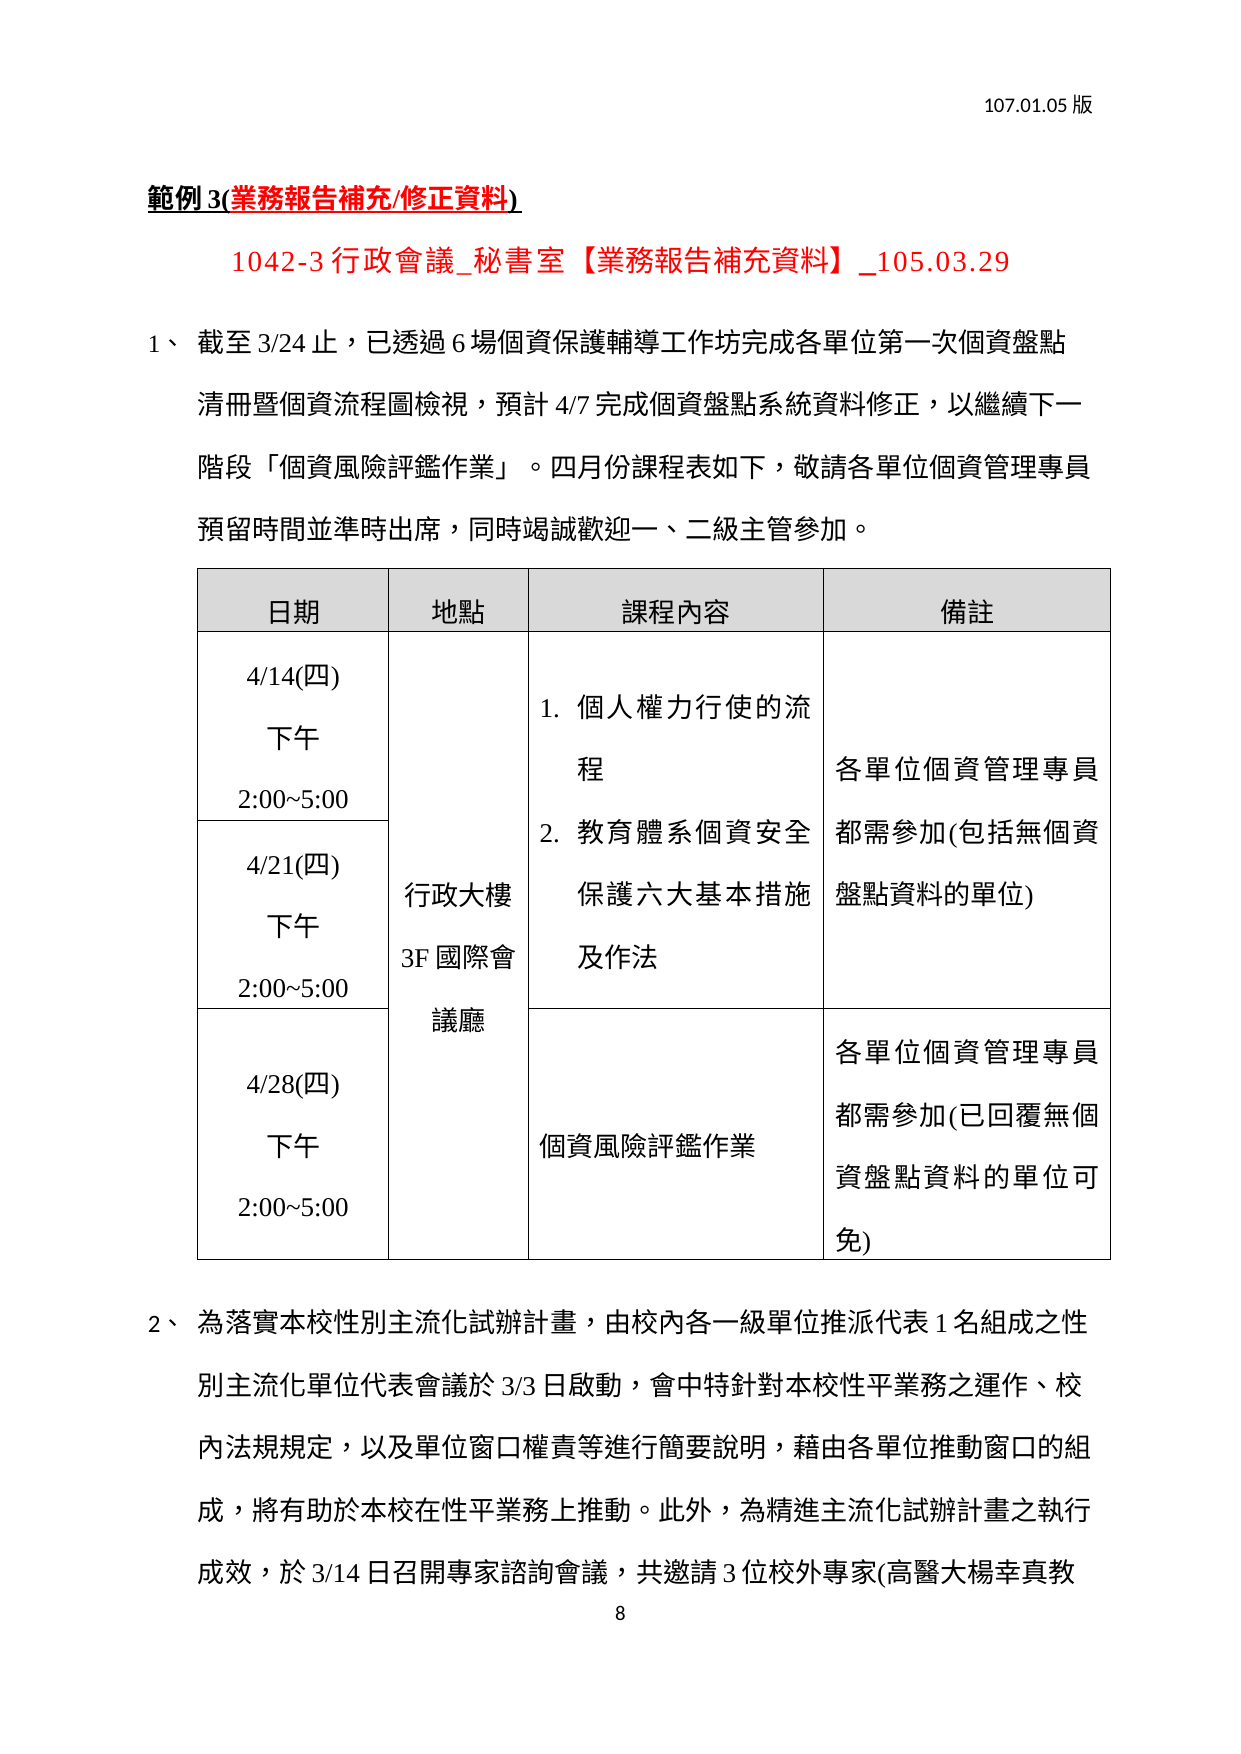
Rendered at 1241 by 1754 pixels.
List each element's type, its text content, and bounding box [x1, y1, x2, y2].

table_cell 各單位個資管理專員都需參加(已回覆無個資盤點資料的單位可免) [824, 1009, 1110, 1259]
table_header 地點 [389, 569, 528, 631]
table_header 備註 [824, 569, 1110, 631]
text 範例3(業務報告補充/修正資料) [148, 155, 1092, 217]
list 為落實本校性別主流化試辦計畫，由校內各一級單位推派代表1名組成之性別主流化單位代表會議於3/3日啟動，會中特針對本校性平業務之運作、校內法規規定，以及單位窗口權責等進行簡要說明，藉由各單位推動窗口的組成，將有助於本校在性平業務上推動。此外，為精進主流化試辦計畫之執行成效，於3/14日召開專家諮詢會議，共邀請3位校外專家(高醫大楊幸真教 [148, 1279, 1092, 1591]
table_header 課程內容 [529, 569, 823, 631]
table_cell 4/21(四) 下午2:00~5:00 [198, 821, 388, 1008]
table_cell 4/28(四) 下午2:00~5:00 [198, 1009, 388, 1259]
text 1042-3行政會議_秘書室【業務報告補充資料】_105.03.29 [148, 217, 1092, 280]
table_cell 個人權力行使的流程 教育體系個資安全保護六大基本措施及作法 [529, 632, 823, 1008]
table_cell 各單位個資管理專員都需參加(包括無個資盤點資料的單位) [824, 632, 1110, 1008]
list 截至3/24止，已透過6場個資保護輔導工作坊完成各單位第一次個資盤點清冊暨個資流程圖檢視，預計4/7完成個資盤點系統資料修正，以繼續下一階段「個資風險評鑑作業」。四月份課程表如下，敬請各單位個資管理專員預留時間並準時出席，同時竭誠歡迎一、二級主管參加。 [148, 299, 1092, 549]
table_header 日期 [198, 569, 388, 631]
table_cell 個資風險評鑑作業 [529, 1009, 823, 1259]
table_cell 行政大樓 3F國際會議廳 [389, 632, 528, 1259]
table_cell 4/14(四) 下午2:00~5:00 [198, 632, 388, 819]
